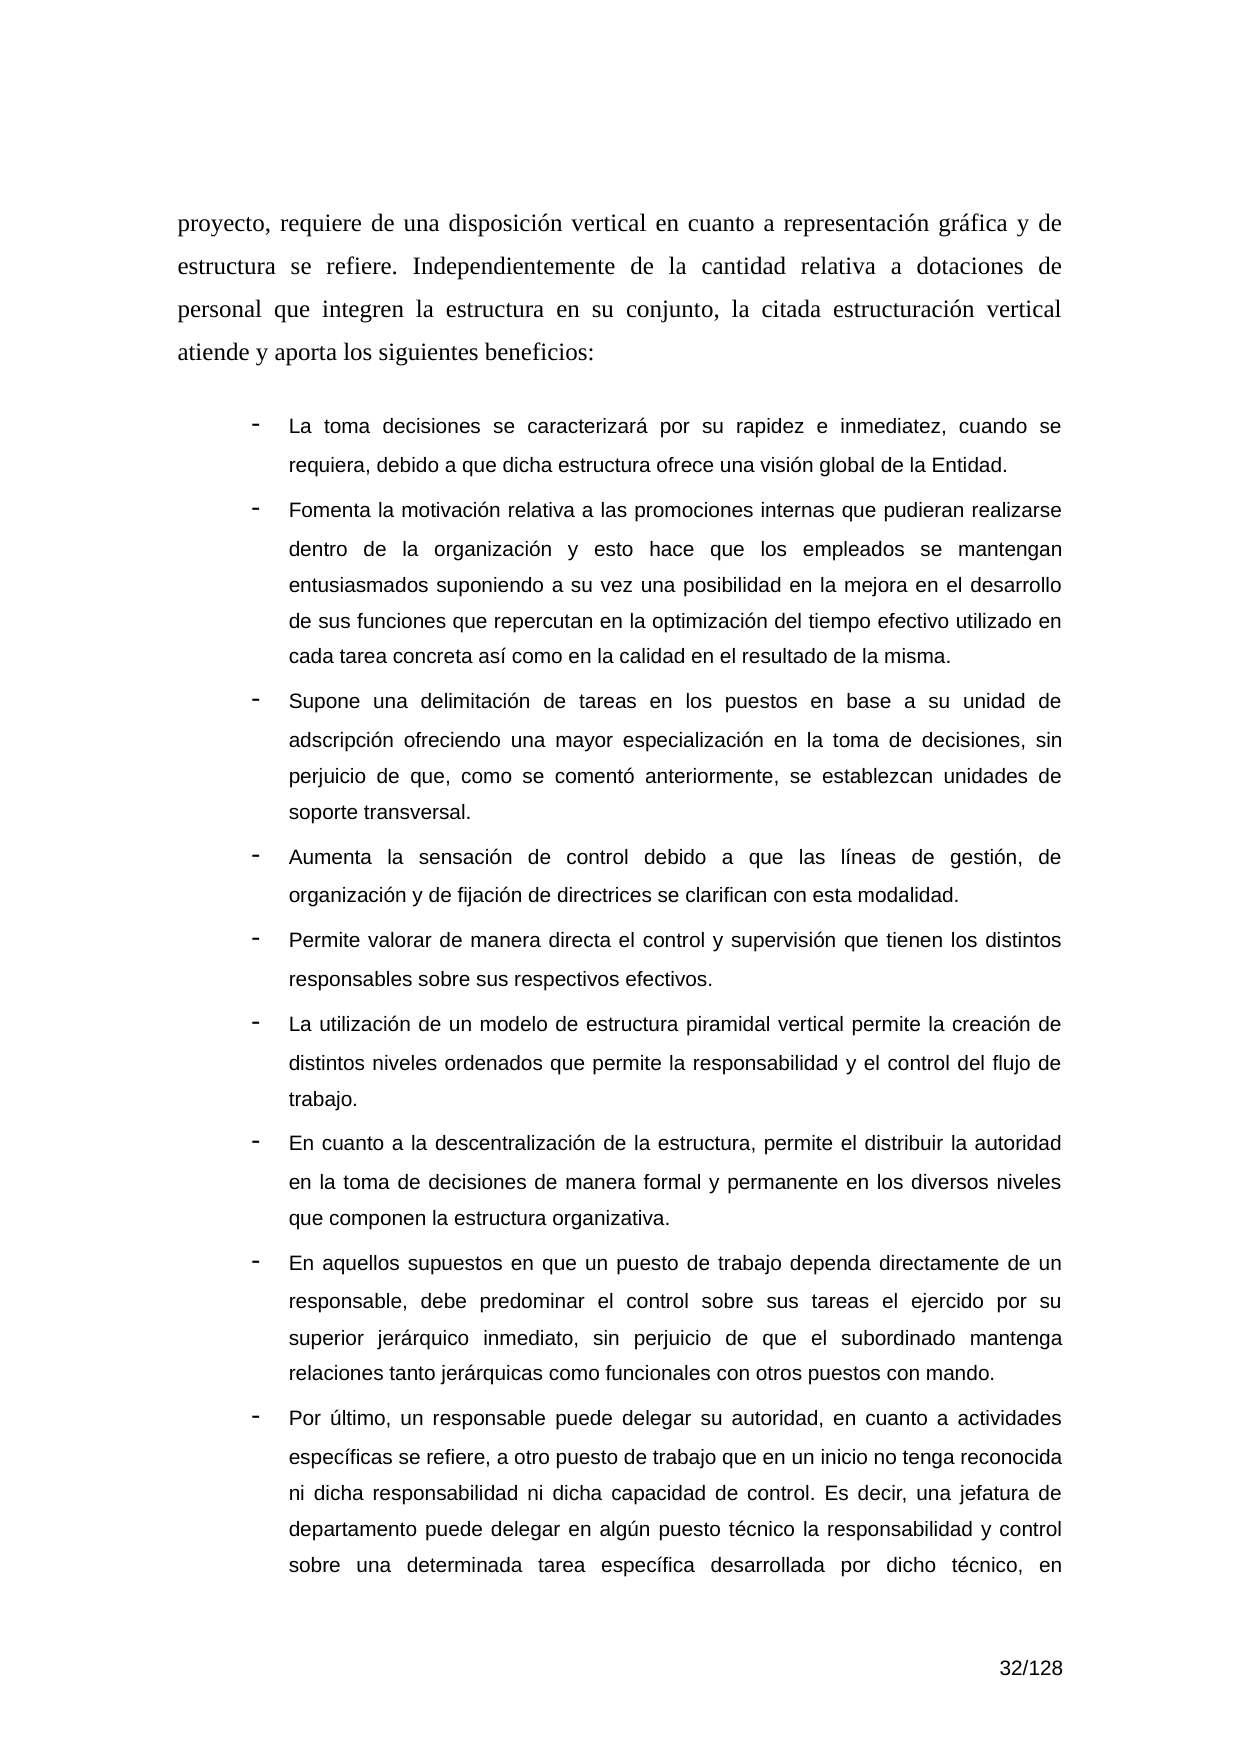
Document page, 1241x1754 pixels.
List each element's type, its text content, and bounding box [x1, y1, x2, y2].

list Por último, un responsable puede delegar su autoridad, en cuanto a actividades específicas se refiere, a otro puesto de trabajo que en un inicio no tenga reconocida ni dicha responsabilidad ni dicha capacidad de control. Es decir, una jefatura de departamento puede delegar en algún puesto técnico la responsabilidad y control sobre una determinada tarea específica desarrollada por dicho técnico, en [251, 1397, 1063, 1577]
list En aquellos supuestos en que un puesto de trabajo dependa directamente de un responsable, debe predominar el control sobre sus tareas el ejercido por su superior jerárquico inmediato, sin perjuicio de que el subordinado mantenga relaciones tanto jerárquicas como funcionales con otros puestos con mando. [251, 1242, 1063, 1385]
text proyecto, requiere de una disposición vertical en cuanto a representación gráfica y de estructura se refiere. Independientemente de la cantidad relativa a dotaciones de personal que integren la estructura en su conjunto, la citada estructuración vertical atiende y aporta los siguientes beneficios: [177, 208, 1063, 366]
list Fomenta la motivación relativa a las promociones internas que pudieran realizarse dentro de la organización y esto hace que los empleados se mantengan entusiasmados suponiendo a su vez una posibilidad en la mejora en el desarrollo de sus funciones que repercutan en la optimización del tiempo efectivo utilizado en cada tarea concreta así como en la calidad en el resultado de la misma. [251, 489, 1063, 668]
list La utilización de un modelo de estructura piramidal vertical permite la creación de distintos niveles ordenados que permite la responsabilidad y el control del flujo de trabajo. [251, 1003, 1063, 1110]
list Aumenta la sensación de control debido a que las líneas de gestión, de organización y de fijación de directrices se clarifican con esta modalidad. [251, 836, 1063, 907]
list Permite valorar de manera directa el control y supervisión que tienen los distintos responsables sobre sus respectivos efectivos. [251, 919, 1063, 991]
list La toma decisiones se caracterizará por su rapidez e inmediatez, cuando se requiera, debido a que dicha estructura ofrece una visión global de la Entidad. [251, 405, 1063, 477]
list En cuanto a la descentralización de la estructura, permite el distribuir la autoridad en la toma de decisiones de manera formal y permanente en los diversos niveles que componen la estructura organizativa. [251, 1122, 1063, 1230]
list Supone una delimitación de tareas en los puestos en base a su unidad de adscripción ofreciendo una mayor especialización en la toma de decisiones, sin perjuicio de que, como se comentó anteriormente, se establezcan unidades de soporte transversal. [251, 680, 1063, 824]
